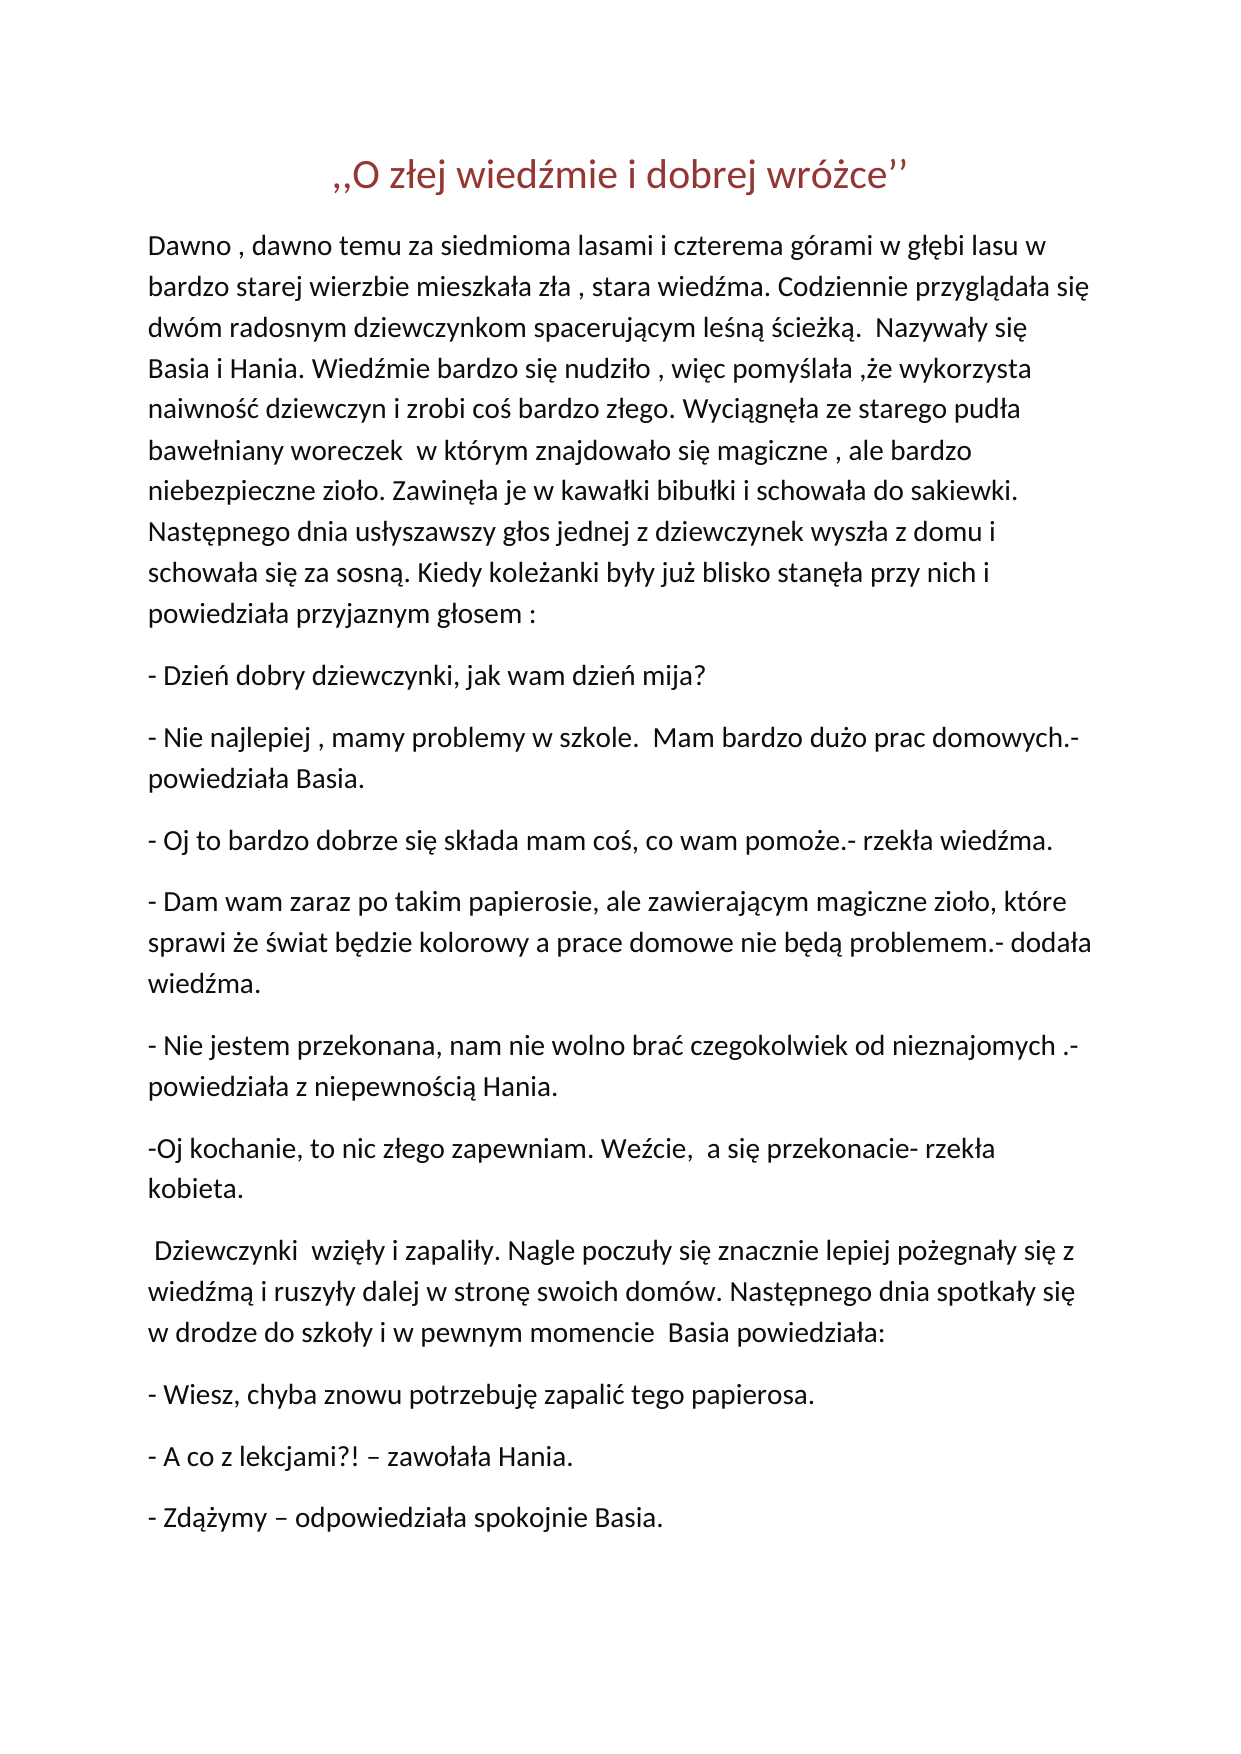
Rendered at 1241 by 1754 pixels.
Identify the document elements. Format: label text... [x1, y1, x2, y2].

text - Wiesz, chyba znowu potrzebuję zapalić tego papierosa. [148, 1376, 1093, 1412]
text Dawno , dawno temu za siedmioma lasami i czterema górami w głębi lasu w bardzo starej wierzbie mieszkała zła , stara wiedźma. Codziennie przyglądała się dwóm radosnym dziewczynkom spacerującym leśną ścieżką. Nazywały się Basia i Hania. Wiedźmie bardzo się nudziło , więc pomyślała ,że wykorzysta naiwność dziewczyn i zrobi coś bardzo złego. Wyciągnęła ze starego pudła bawełniany woreczek w którym znajdowało się magiczne , ale bardzo niebezpieczne zioło. Zawinęła je w kawałki bibułki i schowała do sakiewki. Następnego dnia usłyszawszy głos jednej z dziewczynek wyszła z domu i schowała się za sosną. Kiedy koleżanki były już blisko stanęła przy nich i powiedziała przyjaznym głosem : [148, 227, 1093, 631]
text - Dzień dobry dziewczynki, jak wam dzień mija? [148, 657, 1093, 693]
text - Dam wam zaraz po takim papierosie, ale zawierającym magiczne zioło, które sprawi że świat będzie kolorowy a prace domowe nie będą problemem.- dodała wiedźma. [148, 883, 1093, 1001]
text ,,O złej wiedźmie i dobrej wróżce’’ [148, 148, 1093, 198]
text - Zdążymy – odpowiedziała spokojnie Basia. [148, 1499, 1093, 1535]
text -Oj kochanie, to nic złego zapewniam. Weźcie, a się przekonacie- rzekła kobieta. [148, 1130, 1093, 1206]
text - Oj to bardzo dobrze się składa mam coś, co wam pomoże.- rzekła wiedźma. [148, 822, 1093, 857]
text - Nie najlepiej , mamy problemy w szkole. Mam bardzo dużo prac domowych.- powiedziała Basia. [148, 719, 1093, 795]
text - Nie jestem przekonana, nam nie wolno brać czegokolwiek od nieznajomych .- powiedziała z niepewnością Hania. [148, 1027, 1093, 1103]
text Dziewczynki wzięły i zapaliły. Nagle poczuły się znacznie lepiej pożegnały się z wiedźmą i ruszyły dalej w stronę swoich domów. Następnego dnia spotkały się w drodze do szkoły i w pewnym momencie Basia powiedziała: [148, 1232, 1093, 1350]
text - A co z lekcjami?! – zawołała Hania. [148, 1438, 1093, 1473]
